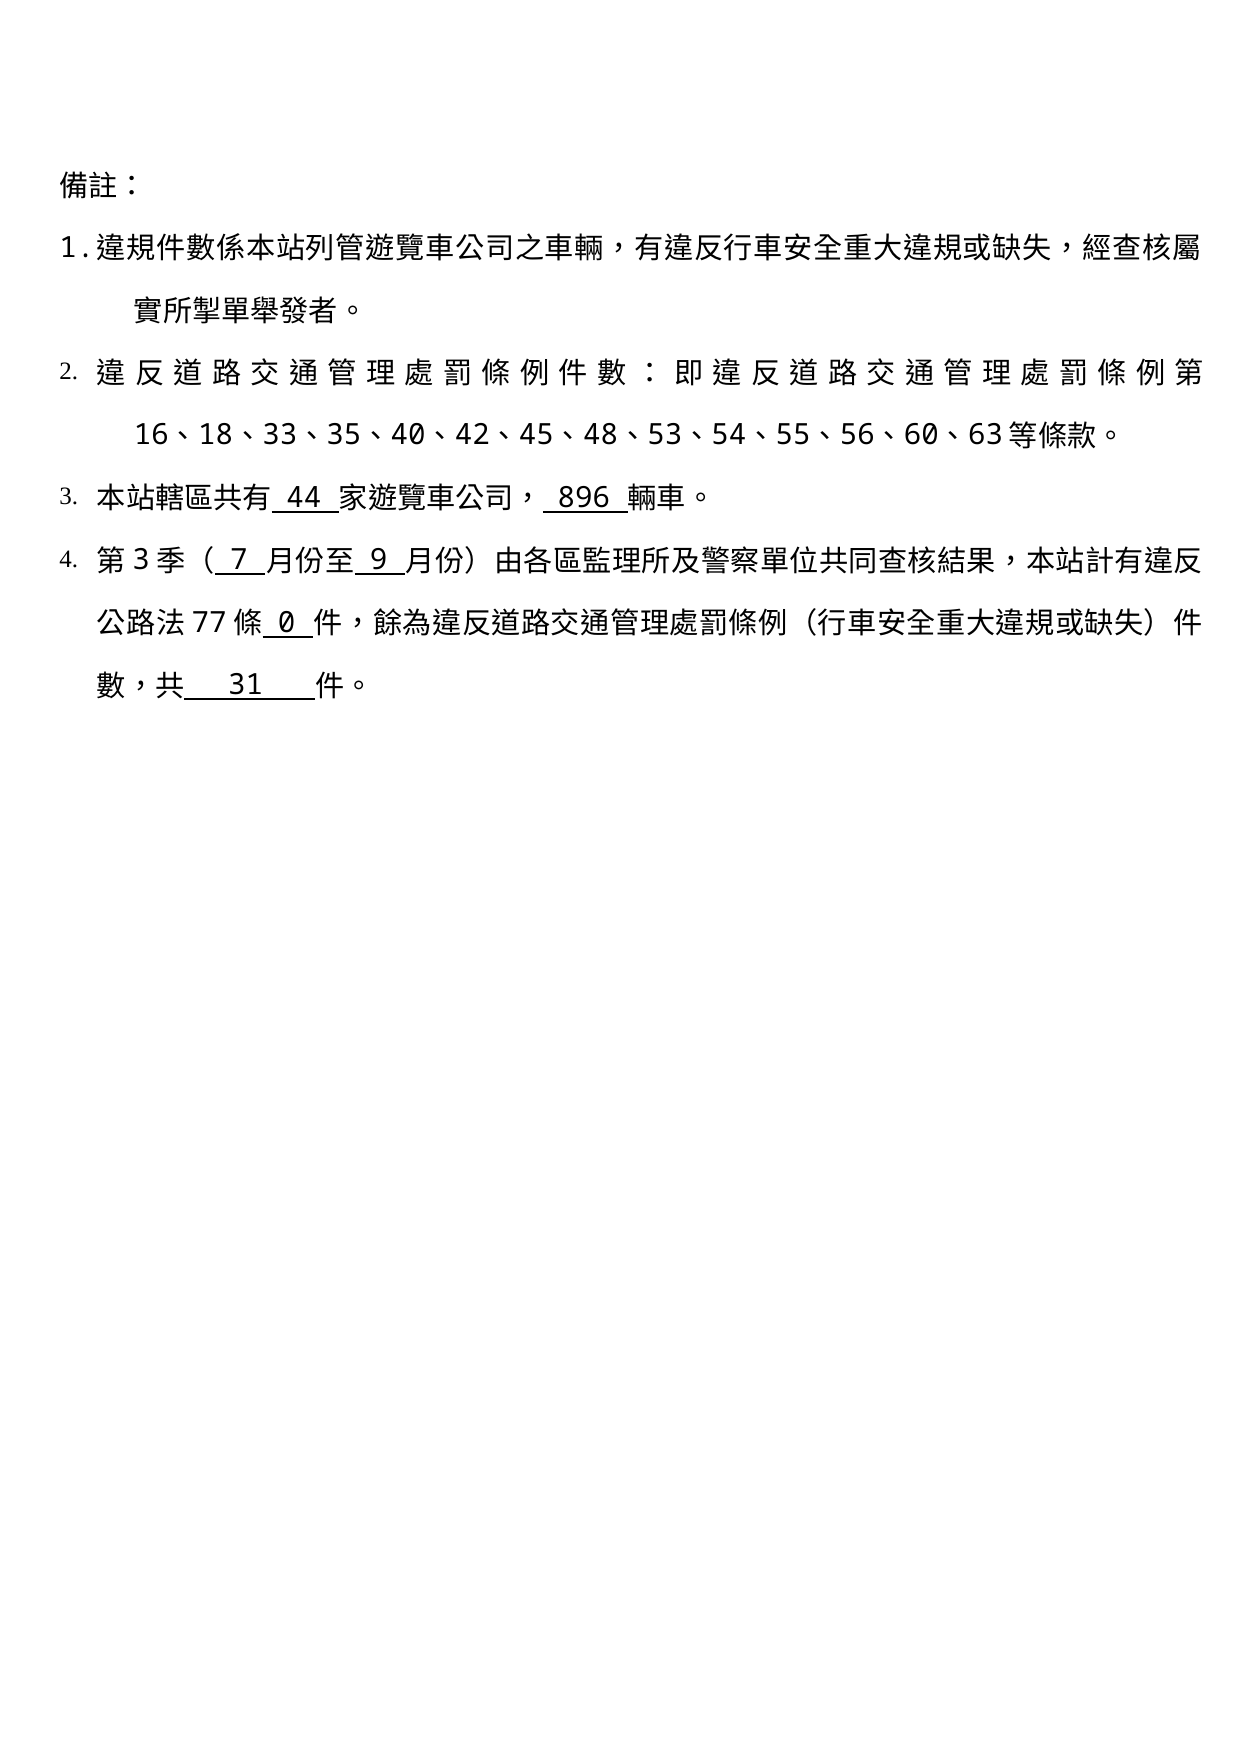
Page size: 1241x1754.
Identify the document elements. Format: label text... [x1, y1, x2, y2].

list 本站轄區共有 44 家遊覽車公司， 896 輛車。 [59, 454, 1205, 517]
list 第3季（ 7 月份至 9 月份）由各區監理所及警察單位共同查核結果，本站計有違反公路法77條 0 件，餘為違反道路交通管理處罰條例（行車安全重大違規或缺失）件數，共 31 件。 [59, 517, 1205, 704]
text 備註： [59, 142, 1205, 204]
list 違規件數係本站列管遊覽車公司之車輛，有違反行車安全重大違規或缺失，經查核屬實所掣單舉發者。 [59, 204, 1205, 329]
list 違反道路交通管理處罰條例件數：即違反道路交通管理處罰條例第16、18、33、35、40、42、45、48、53、54、55、56、60、63等條款。 [59, 329, 1205, 454]
